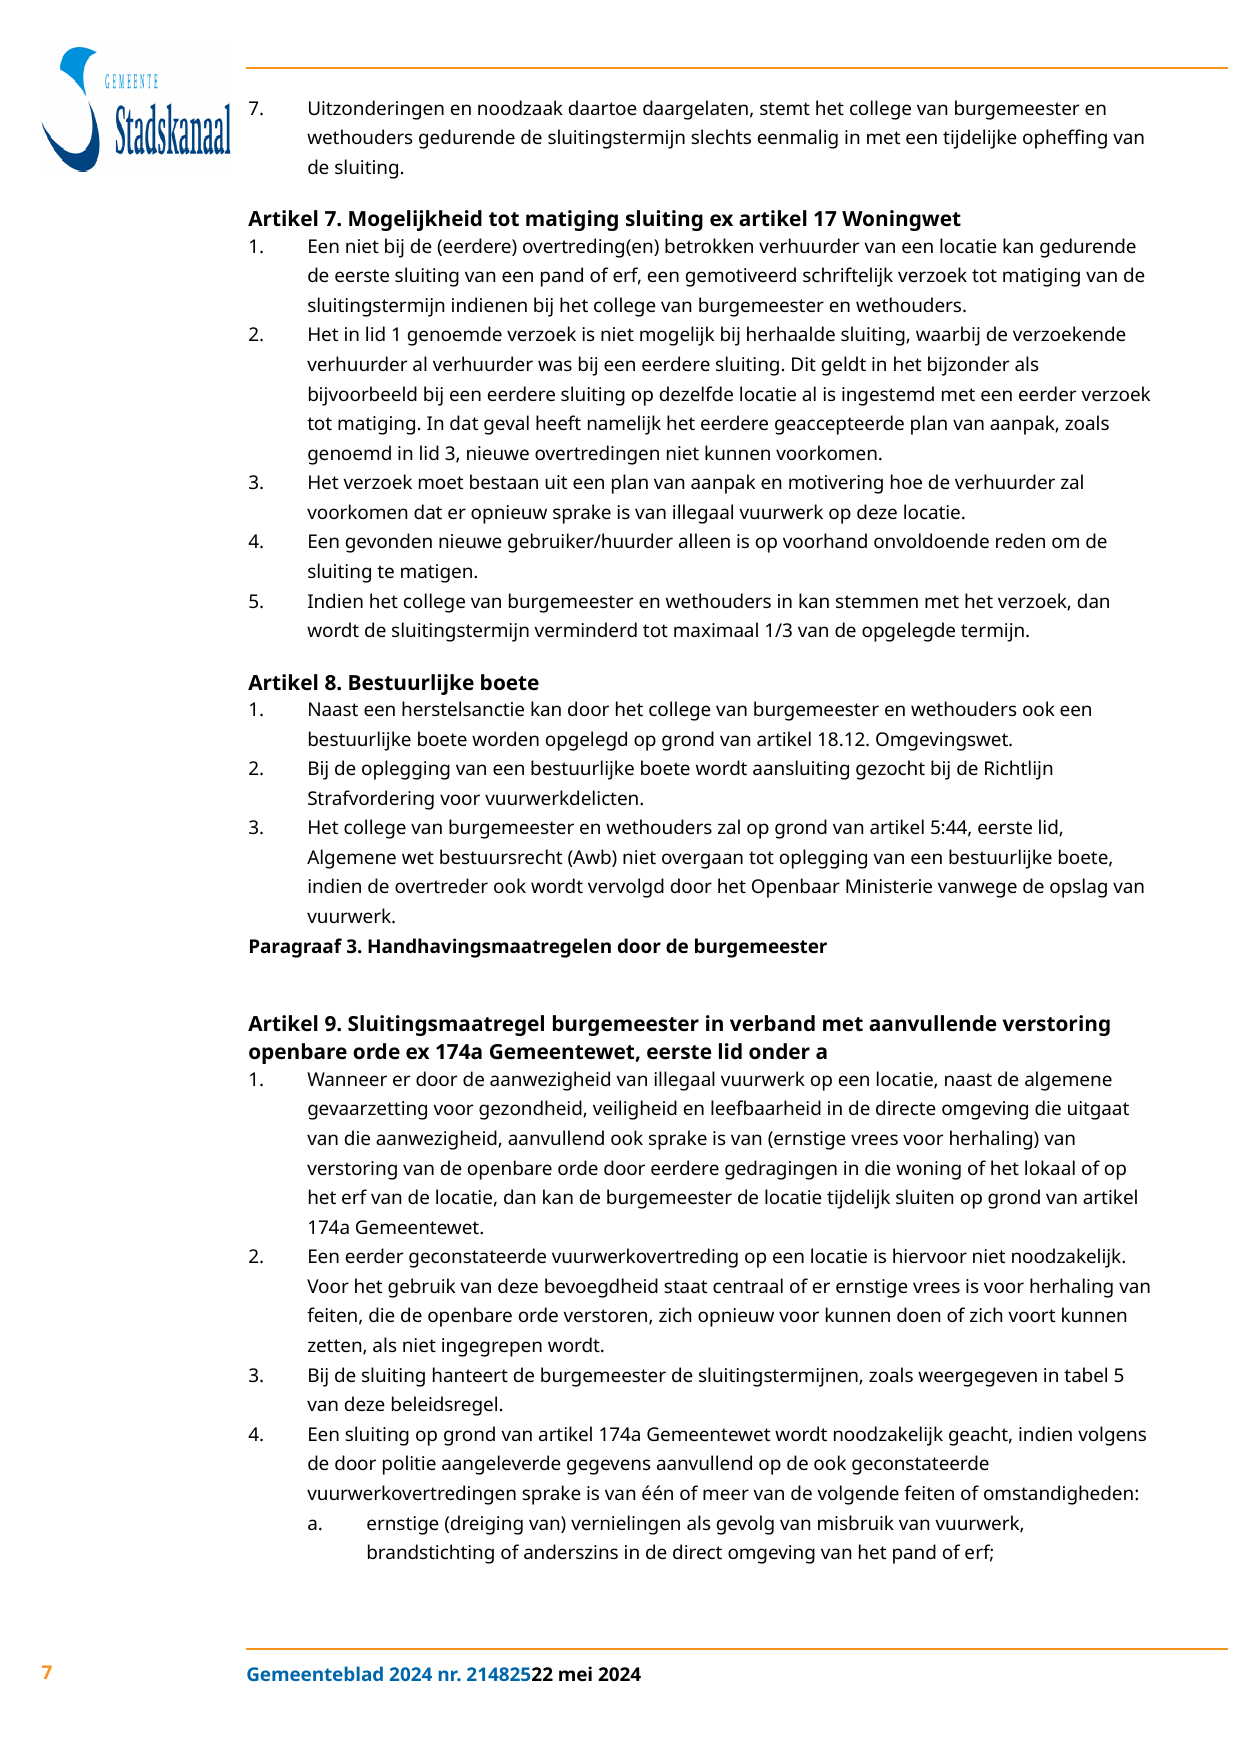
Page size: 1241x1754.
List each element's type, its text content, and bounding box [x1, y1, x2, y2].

list Wanneer er door de aanwezigheid van illegaal vuurwerk op een locatie, naast de algemene gevaarzetting voor gezondheid, veiligheid en leefbaarheid in de directe omgeving die uitgaat van die aanwezigheid, aanvullend ook sprake is van (ernstige vrees voor herhaling) van verstoring van de openbare orde door eerdere gedragingen in die woning of het lokaal of op het erf van de locatie, dan kan de burgemeester de locatie tijdelijk sluiten op grond van artikel 174a Gemeentewet. [248, 1066, 1152, 1239]
list Het college van burgemeester en wethouders zal op grond van artikel 5:44, eerste lid, Algemene wet bestuursrecht (Awb) niet overgaan tot oplegging van een bestuurlijke boete, indien de overtreder ook wordt vervolgd door het Openbaar Ministerie vanwege de opslag van vuurwerk. [248, 814, 1152, 929]
picture [41, 47, 231, 172]
list Het in lid 1 genoemde verzoek is niet mogelijk bij herhaalde sluiting, waarbij de verzoekende verhuurder al verhuurder was bij een eerdere sluiting. Dit geldt in het bijzonder als bijvoorbeeld bij een eerdere sluiting op dezelfde locatie al is ingestemd met een eerder verzoek tot matiging. In dat geval heeft namelijk het eerdere geaccepteerde plan van aanpak, zoals genoemd in lid 3, nieuwe overtredingen niet kunnen voorkomen. [248, 322, 1152, 466]
text Artikel 7. Mogelijkheid tot matiging sluiting ex artikel 17 Woningwet [248, 204, 1152, 233]
list Naast een herstelsanctie kan door het college van burgemeester en wethouders ook een bestuurlijke boete worden opgelegd op grond van artikel 18.12. Omgevingswet. [248, 696, 1152, 752]
list Een sluiting op grond van artikel 174a Gemeentewet wordt noodzakelijk geacht, indien volgens de door politie aangeleverde gegevens aanvullend op de ook geconstateerde vuurwerkovertredingen sprake is van één of meer van de volgende feiten of omstandigheden: [248, 1421, 1152, 1506]
list Een gevonden nieuwe gebruiker/huurder alleen is op voorhand onvoldoende reden om de sluiting te matigen. [248, 529, 1152, 584]
list Het verzoek moet bestaan uit een plan van aanpak en motivering hoe de verhuurder zal voorkomen dat er opnieuw sprake is van illegaal vuurwerk op deze locatie. [248, 469, 1152, 525]
text Artikel 8. Bestuurlijke boete [248, 668, 1152, 696]
list Bij de sluiting hanteert de burgemeester de sluitingstermijnen, zoals weergegeven in tabel 5 van deze beleidsregel. [248, 1362, 1152, 1417]
text Paragraaf 3. Handhavingsmaatregelen door de burgemeester [248, 933, 1152, 959]
list ernstige (dreiging van) vernielingen als gevolg van misbruik van vuurwerk, brandstichting of anderszins in de direct omgeving van het pand of erf; [307, 1510, 1152, 1565]
list Een eerder geconstateerde vuurwerkovertreding op een locatie is hiervoor niet noodzakelijk. Voor het gebruik van deze bevoegdheid staat centraal of er ernstige vrees is voor herhaling van feiten, die de openbare orde verstoren, zich opnieuw voor kunnen doen of zich voort kunnen zetten, als niet ingegrepen wordt. [248, 1243, 1152, 1358]
text Artikel 9. Sluitingsmaatregel burgemeester in verband met aanvullende verstoring openbare orde ex 174a Gemeentewet, eerste lid onder a [248, 1009, 1152, 1066]
list Een niet bij de (eerdere) overtreding(en) betrokken verhuurder van een locatie kan gedurende de eerste sluiting van een pand of erf, een gemotiveerd schriftelijk verzoek tot matiging van de sluitingstermijn indienen bij het college van burgemeester en wethouders. [248, 233, 1152, 318]
list Uitzonderingen en noodzaak daartoe daargelaten, stemt het college van burgemeester en wethouders gedurende de sluitingstermijn slechts eenmalig in met een tijdelijke opheffing van de sluiting. [248, 95, 1152, 180]
list Indien het college van burgemeester en wethouders in kan stemmen met het verzoek, dan wordt de sluitingstermijn verminderd tot maximaal 1/3 van de opgelegde termijn. [248, 588, 1152, 643]
list Bij de oplegging van een bestuurlijke boete wordt aansluiting gezocht bij de Richtlijn Strafvordering voor vuurwerkdelicten. [248, 755, 1152, 811]
